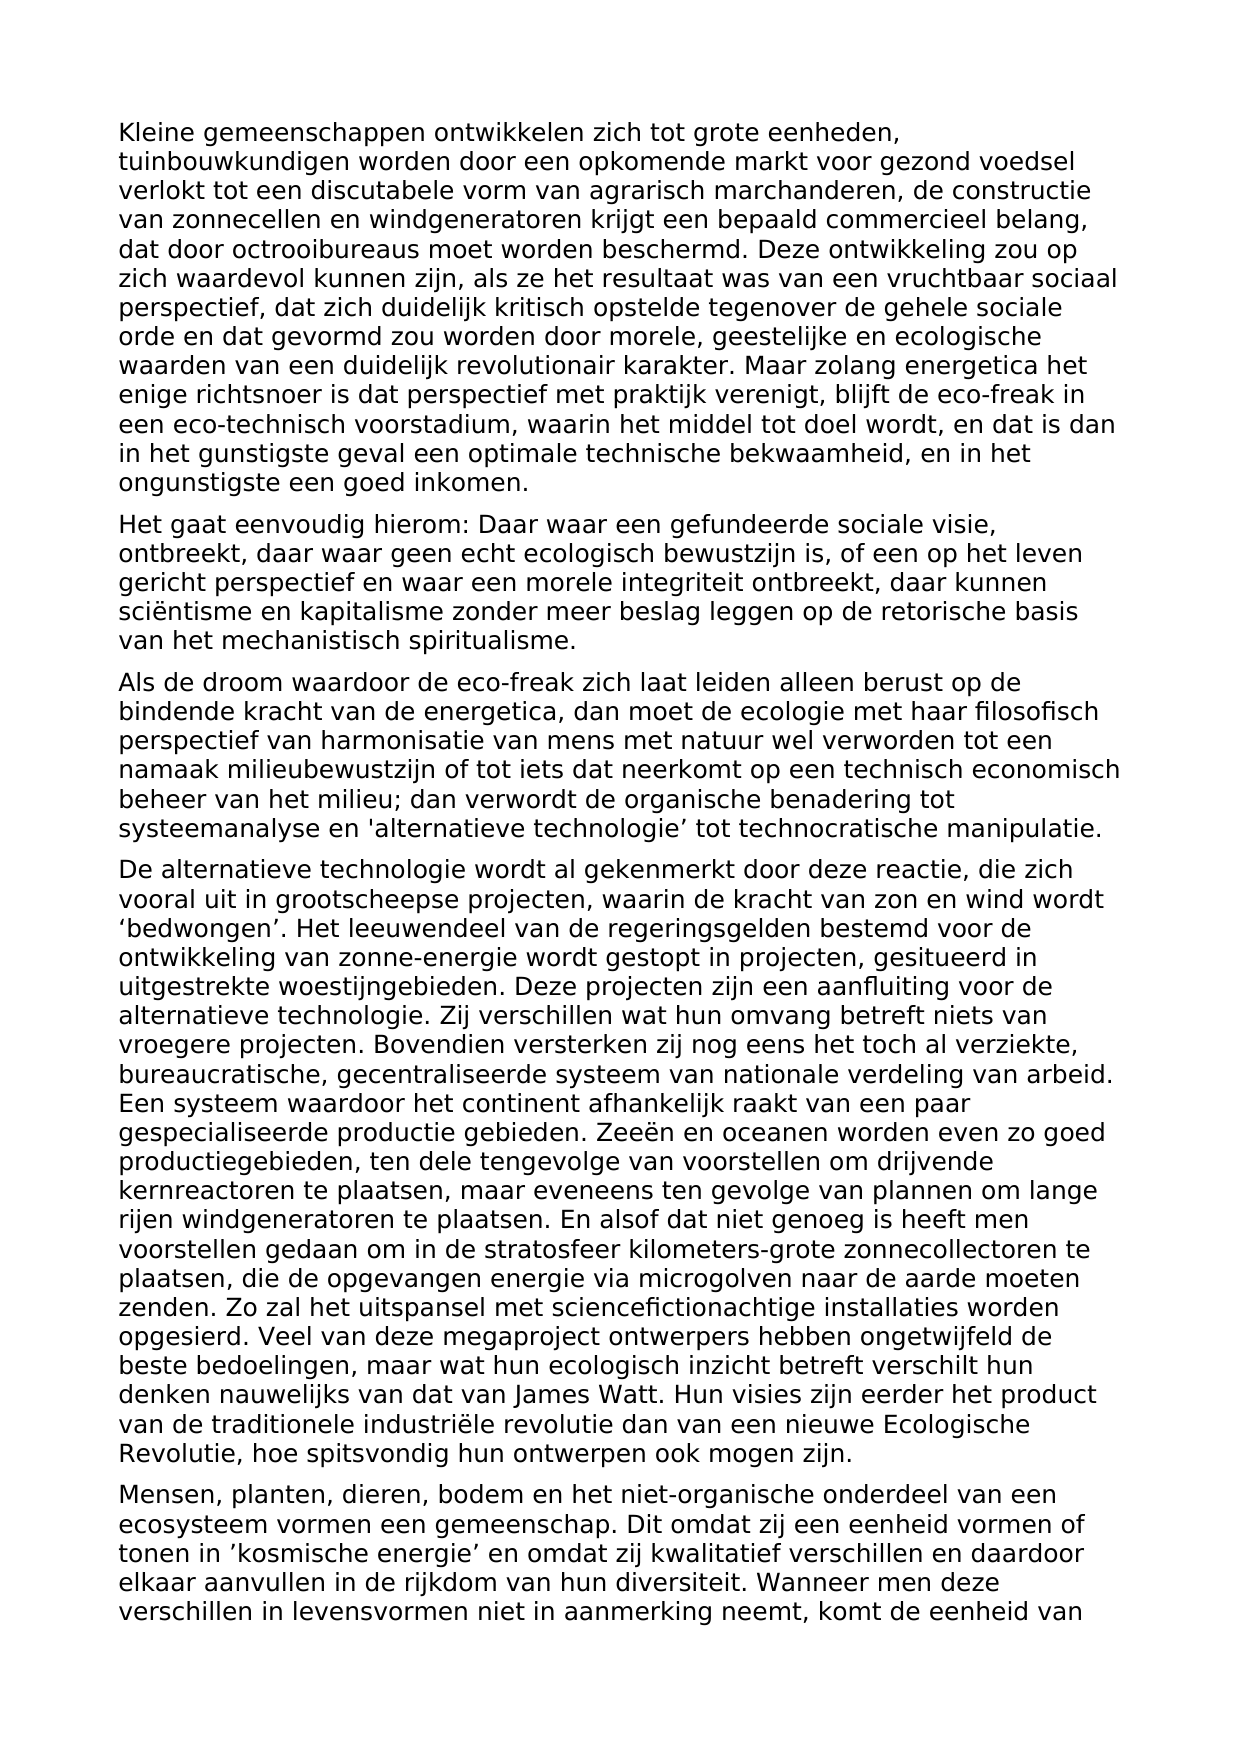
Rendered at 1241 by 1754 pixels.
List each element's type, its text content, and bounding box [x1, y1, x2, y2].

text Als de droom waardoor de eco-freak zich laat leiden alleen berust op de bindende kracht van de energetica, dan moet de ecologie met haar filosofisch perspectief van harmonisatie van mens met natuur wel verworden tot een namaak milieubewustzijn of tot iets dat neerkomt op een technisch economisch beheer van het milieu; dan verwordt de organische benadering tot systeemanalyse en 'alternatieve technologie’ tot technocratische manipulatie. [118, 668, 1122, 843]
text Kleine gemeenschappen ontwikkelen zich tot grote eenheden, tuinbouwkundigen worden door een opkomende markt voor gezond voedsel verlokt tot een discutabele vorm van agrarisch marchanderen, de constructie van zonnecellen en windgeneratoren krijgt een bepaald commercieel belang, dat door octrooibureaus moet worden beschermd. Deze ontwikkeling zou op zich waardevol kunnen zijn, als ze het resultaat was van een vruchtbaar sociaal perspectief, dat zich duidelijk kritisch opstelde tegenover de gehele sociale orde en dat gevormd zou worden door morele, geestelijke en ecologische waarden van een duidelijk revolutionair karakter. Maar zolang energetica het enige richtsnoer is dat perspectief met praktijk verenigt, blijft de eco-freak in een eco-technisch voorstadium, waarin het middel tot doel wordt, en dat is dan in het gunstigste geval een optimale technische bekwaamheid, en in het ongunstigste een goed inkomen. [118, 118, 1122, 497]
text Het gaat eenvoudig hierom: Daar waar een gefundeerde sociale visie, ontbreekt, daar waar geen echt ecologisch bewustzijn is, of een op het leven gericht perspectief en waar een morele integriteit ontbreekt, daar kunnen sciëntisme en kapitalisme zonder meer beslag leggen op de retorische basis van het mechanistisch spiritualisme. [118, 510, 1122, 656]
text Mensen, planten, dieren, bodem en het niet-organische onderdeel van een ecosysteem vormen een gemeenschap. Dit omdat zij een eenheid vormen of tonen in ’kosmische energie’ en omdat zij kwalitatief verschillen en daardoor elkaar aanvullen in de rijkdom van hun diversiteit. Wanneer men deze verschillen in levensvormen niet in aanmerking neemt, komt de eenheid van [118, 1481, 1122, 1626]
text De alternatieve technologie wordt al gekenmerkt door deze reactie, die zich vooral uit in grootscheepse projecten, waarin de kracht van zon en wind wordt ‘bedwongen’. Het leeuwendeel van de regeringsgelden bestemd voor de ontwikkeling van zonne-energie wordt gestopt in projecten, gesitueerd in uitgestrekte woestijngebieden. Deze projecten zijn een aanfluiting voor de alternatieve technologie. Zij verschillen wat hun omvang betreft niets van vroegere projecten. Bovendien versterken zij nog eens het toch al verziekte, bureaucratische, gecentraliseerde systeem van nationale verdeling van arbeid. Een systeem waardoor het continent afhankelijk raakt van een paar gespecialiseerde productie gebieden. Zeeën en oceanen worden even zo goed productiegebieden, ten dele tengevolge van voorstellen om drijvende kernreactoren te plaatsen, maar eveneens ten gevolge van plannen om lange rijen windgeneratoren te plaatsen. En alsof dat niet genoeg is heeft men voorstellen gedaan om in de stratosfeer kilometers-grote zonnecollectoren te plaatsen, die de opgevangen energie via microgolven naar de aarde moeten zenden. Zo zal het uitspansel met sciencefictionachtige installaties worden opgesierd. Veel van deze megaproject ontwerpers hebben ongetwijfeld de beste bedoelingen, maar wat hun ecologisch inzicht betreft verschilt hun denken nauwelijks van dat van James Watt. Hun visies zijn eerder het product van de traditionele industriële revolutie dan van een nieuwe Ecologische Revolutie, hoe spitsvondig hun ontwerpen ook mogen zijn. [118, 856, 1122, 1468]
